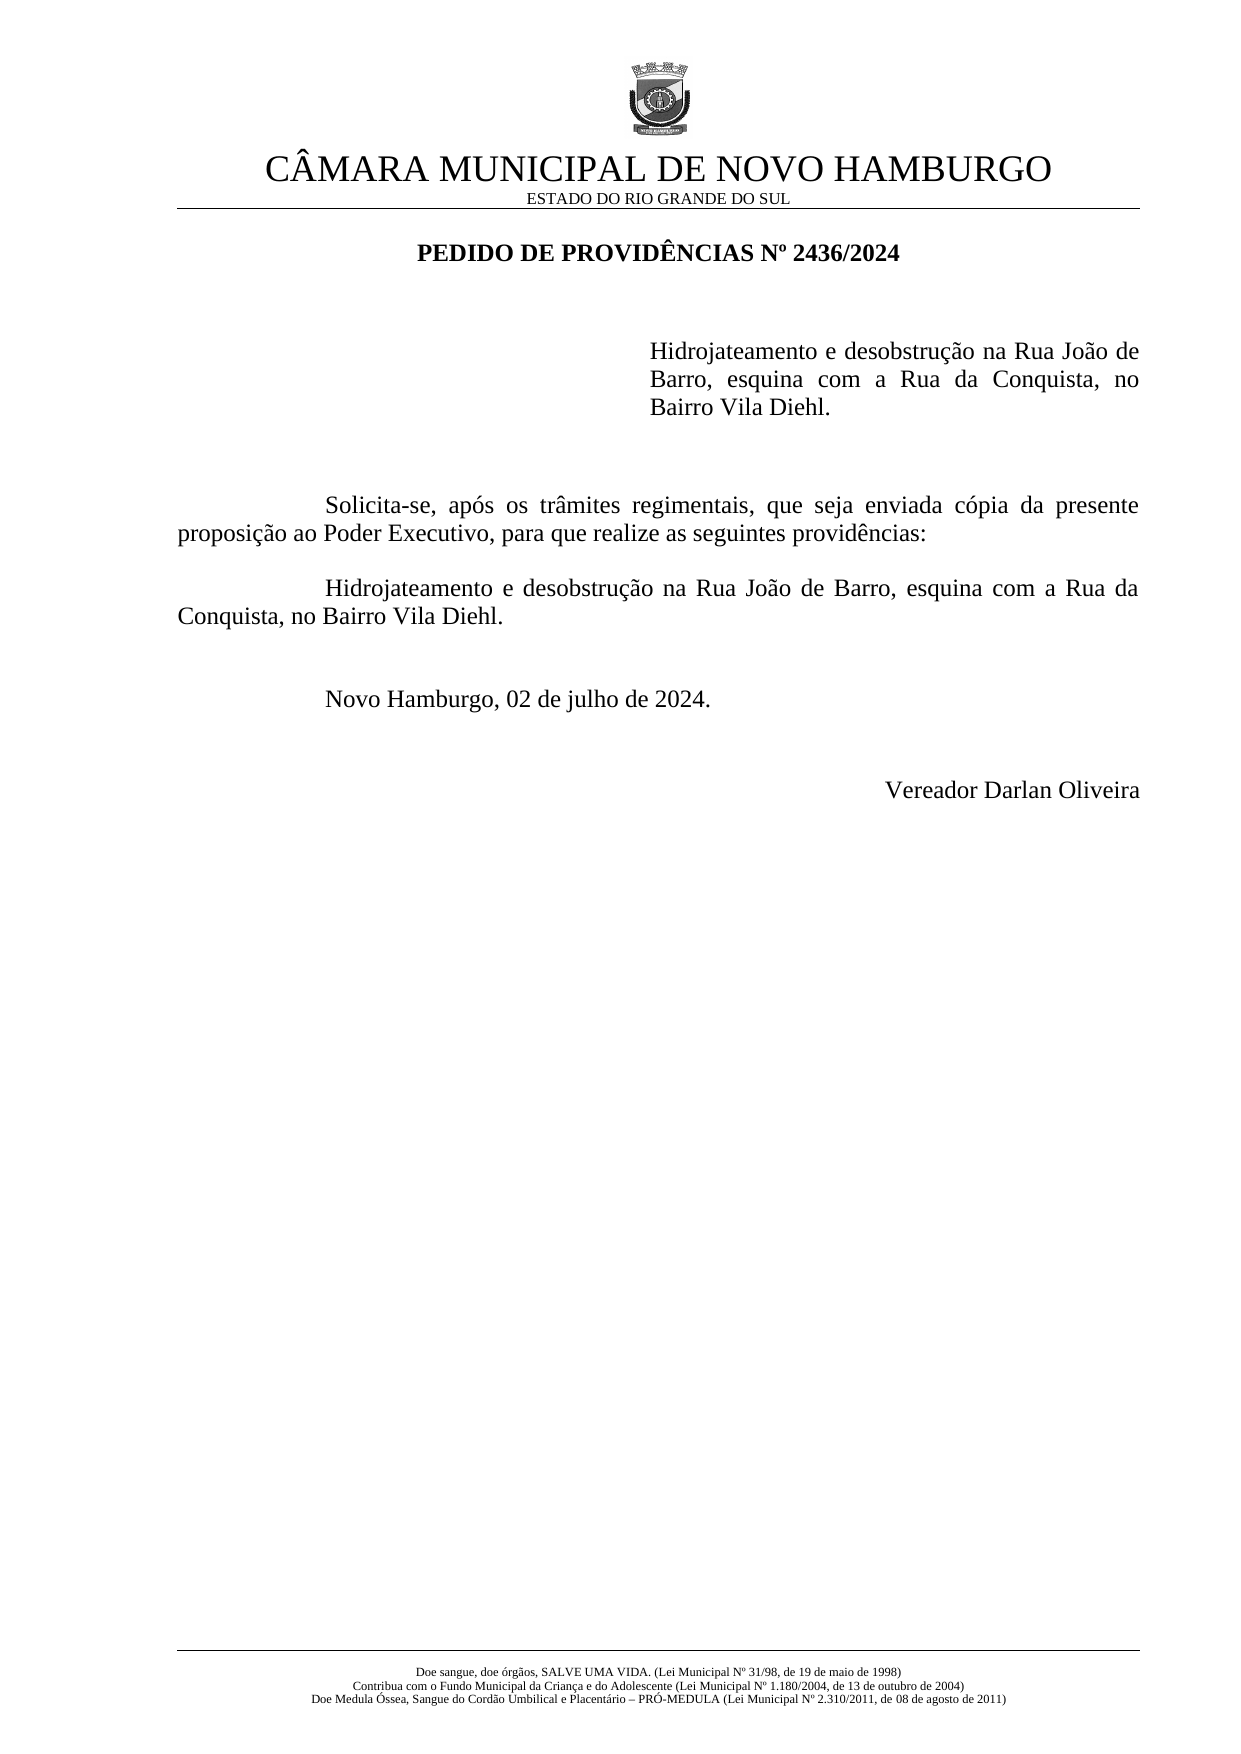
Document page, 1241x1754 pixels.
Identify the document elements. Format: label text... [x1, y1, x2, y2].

text Novo Hamburgo, 02 de julho de 2024. [177, 685, 1140, 713]
text Vereador Darlan Oliveira [177, 776, 1140, 803]
text Hidrojateamento e desobstrução na Rua João de Barro, esquina com a Rua da Conquista, no Bairro Vila Diehl. [649, 337, 1140, 420]
text Hidrojateamento e desobstrução na Rua João de Barro, esquina com a Rua da Conquista, no Bairro Vila Diehl. [177, 574, 1140, 630]
text Solicita-se, após os trâmites regimentais, que seja enviada cópia da presente proposição ao Poder Executivo, para que realize as seguintes providências: [177, 491, 1140, 547]
text PEDIDO DE PROVIDÊNCIAS Nº 2436/2024 [177, 239, 1140, 266]
